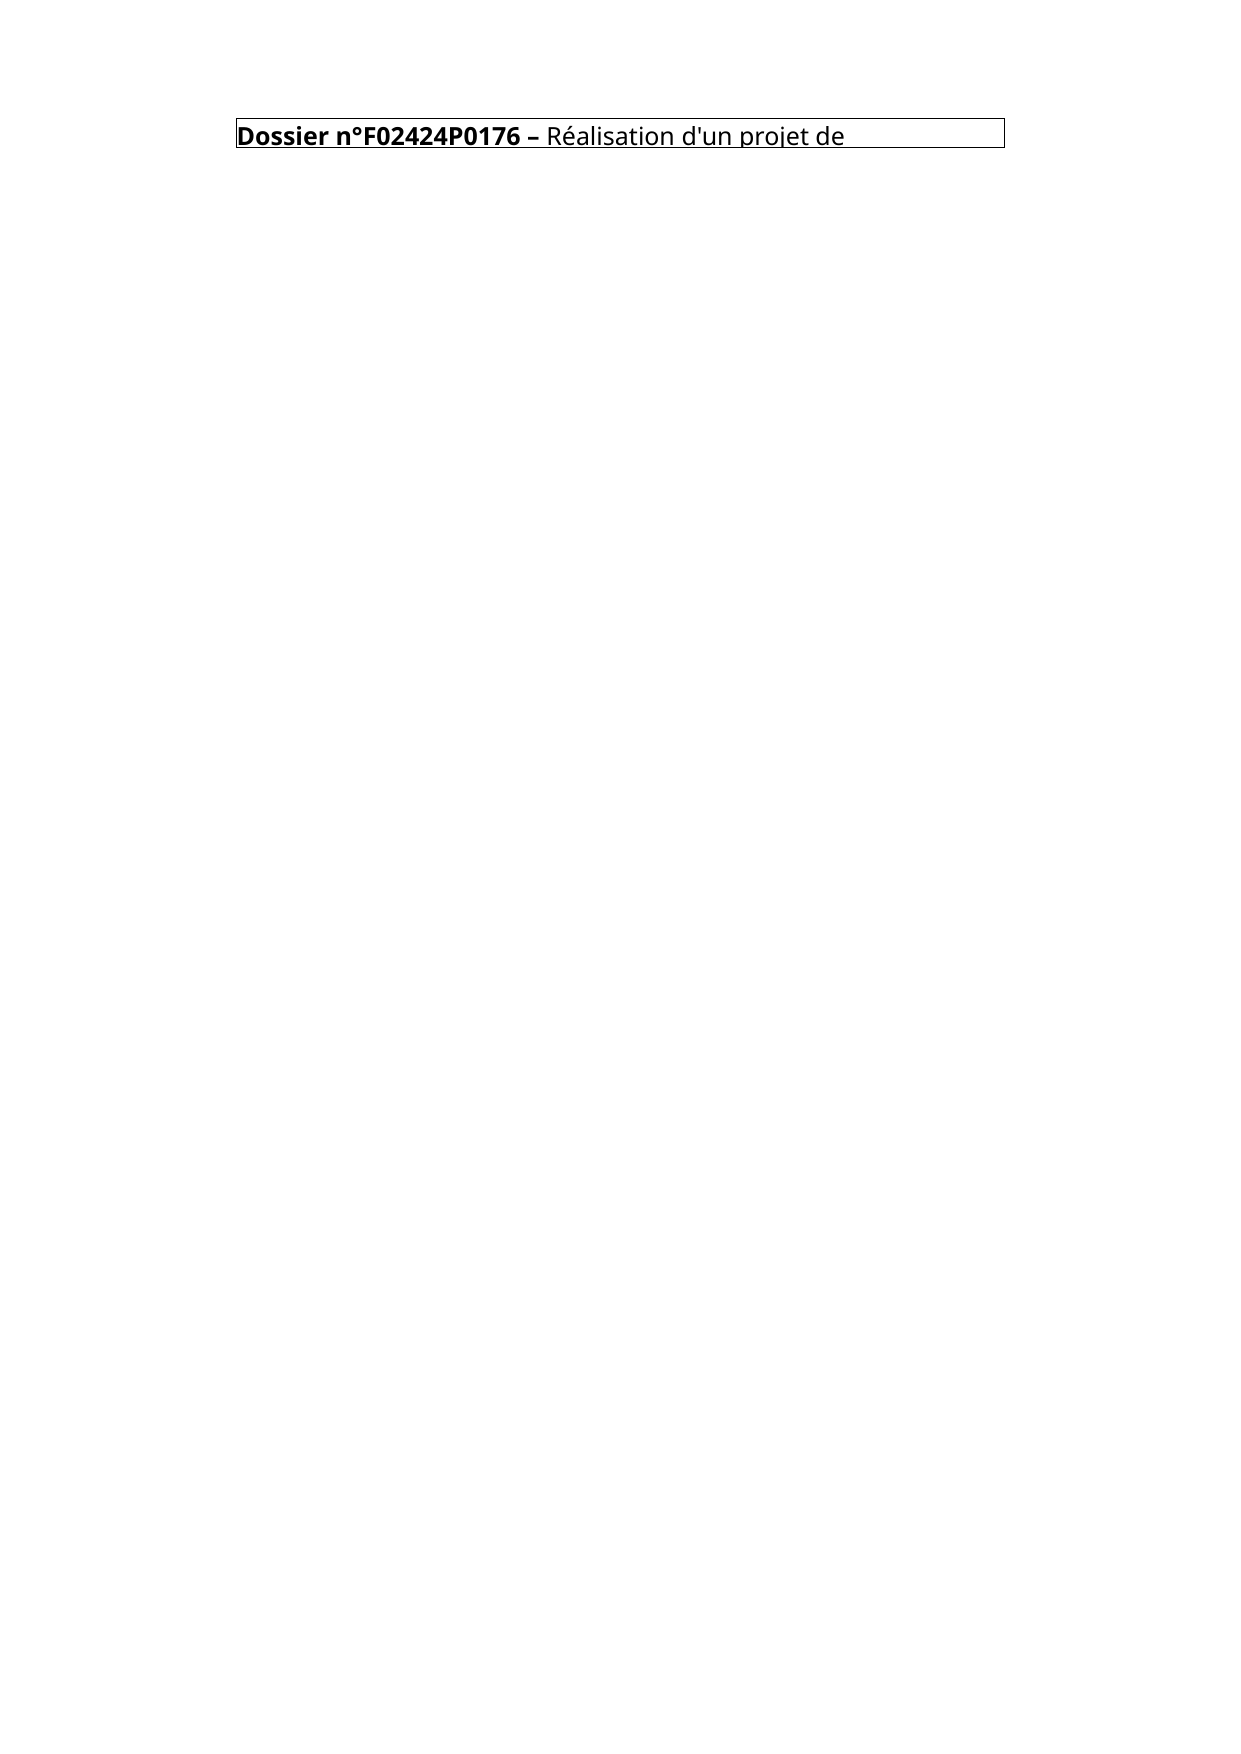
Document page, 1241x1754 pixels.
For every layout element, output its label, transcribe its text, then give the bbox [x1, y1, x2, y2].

text Dossier n°F02424P0176 – Réalisation d'un projet de D2FRICHEMENT à Saint-Jean-de-Braye (45) [237, 119, 1004, 147]
